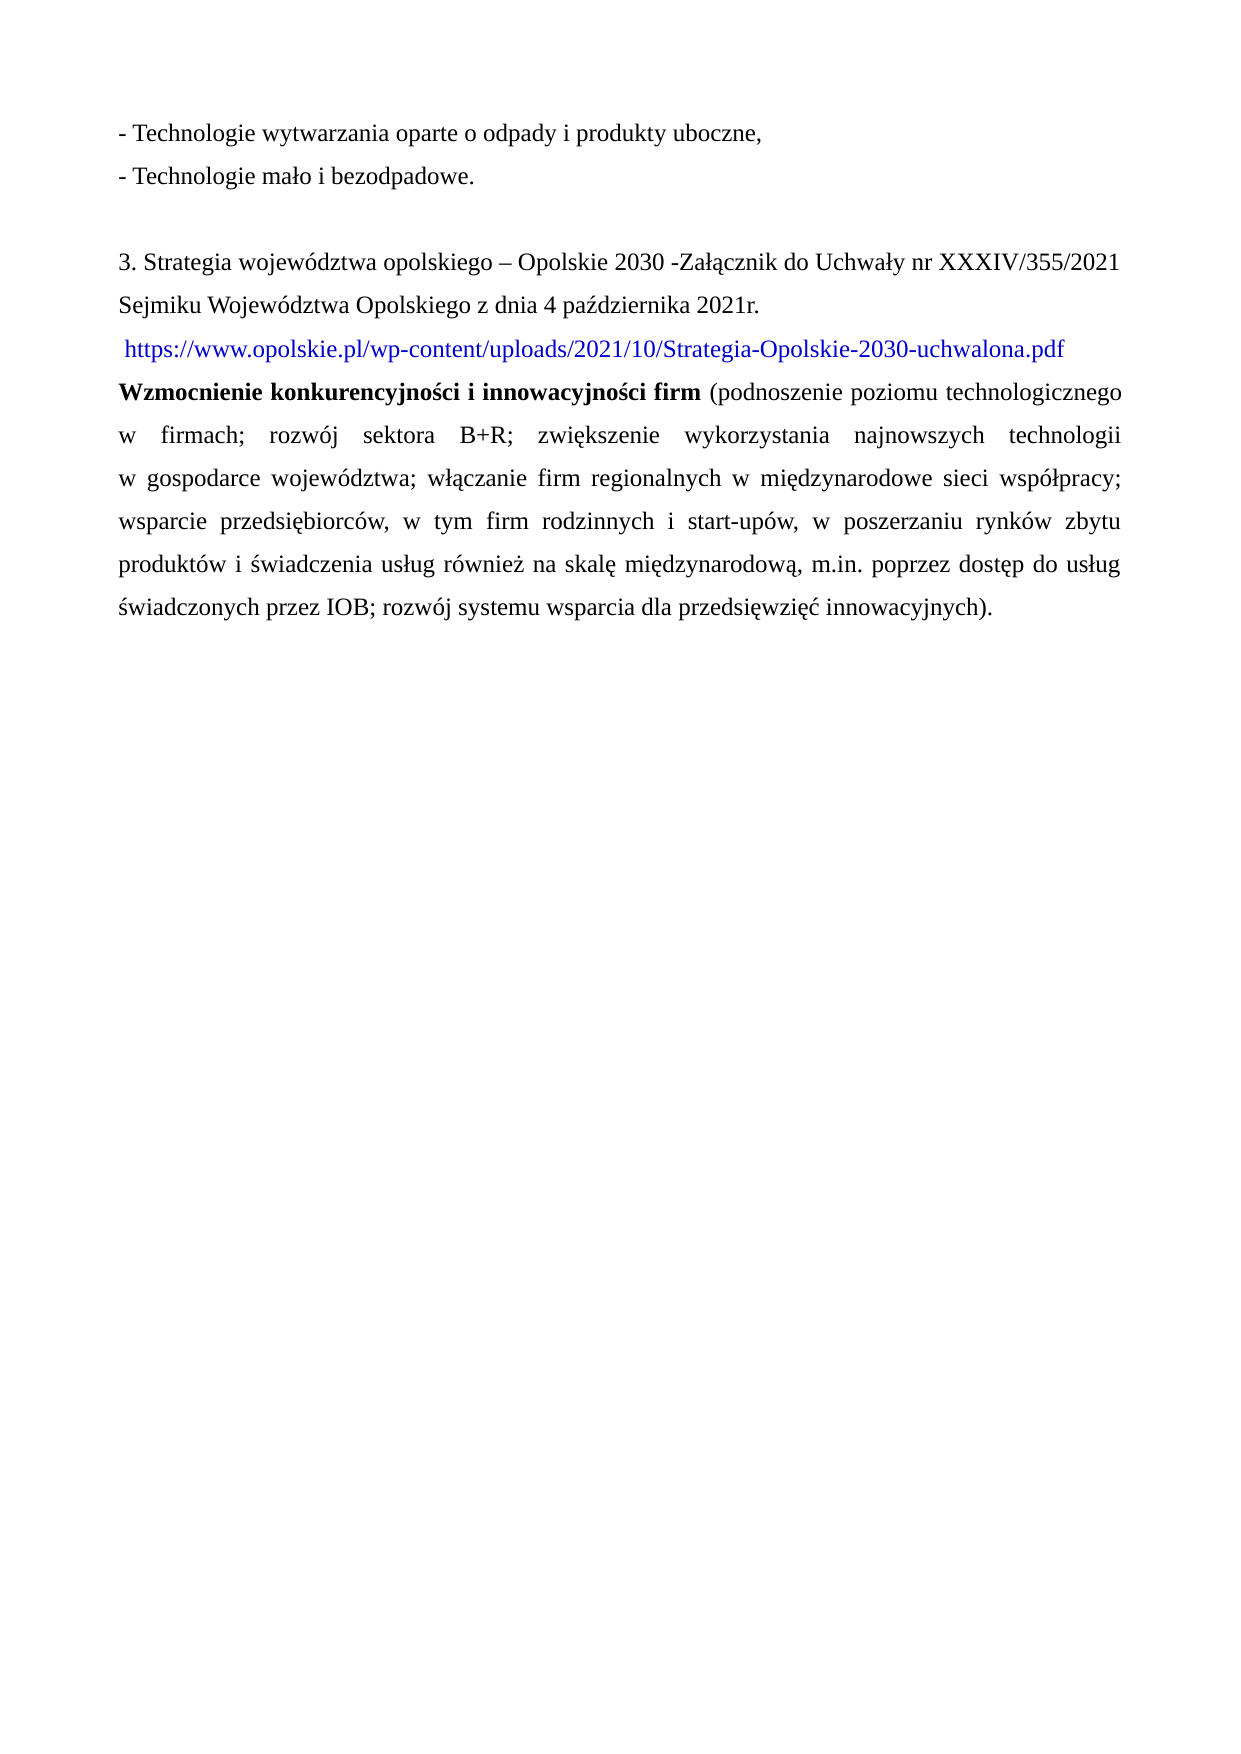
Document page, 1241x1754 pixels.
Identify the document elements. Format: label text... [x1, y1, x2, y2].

text https://www.opolskie.pl/wp-content/uploads/2021/10/Strategia-Opolskie-2030-uchwalona.pdf [118, 334, 1122, 362]
text - Technologie wytwarzania oparte o odpady i produkty uboczne, - Technologie mało i bezodpadowe. [118, 118, 1122, 190]
text 3. Strategia województwa opolskiego – Opolskie 2030 -Załącznik do Uchwały nr XXXIV/355/2021 Sejmiku Województwa Opolskiego z dnia 4 października 2021r. [118, 247, 1122, 319]
text Wzmocnienie konkurencyjności i innowacyjności firm (podnoszenie poziomu technologicznego w firmach; rozwój sektora B+R; zwiększenie wykorzystania najnowszych technologii w gospodarce województwa; włączanie firm regionalnych w międzynarodowe sieci współpracy; wsparcie przedsiębiorców, w tym firm rodzinnych i start-upów, w poszerzaniu rynków zbytu produktów i świadczenia usług również na skalę międzynarodową, m.in. poprzez dostęp do usług świadczonych przez IOB; rozwój systemu wsparcia dla przedsięwzięć innowacyjnych). [118, 377, 1122, 621]
